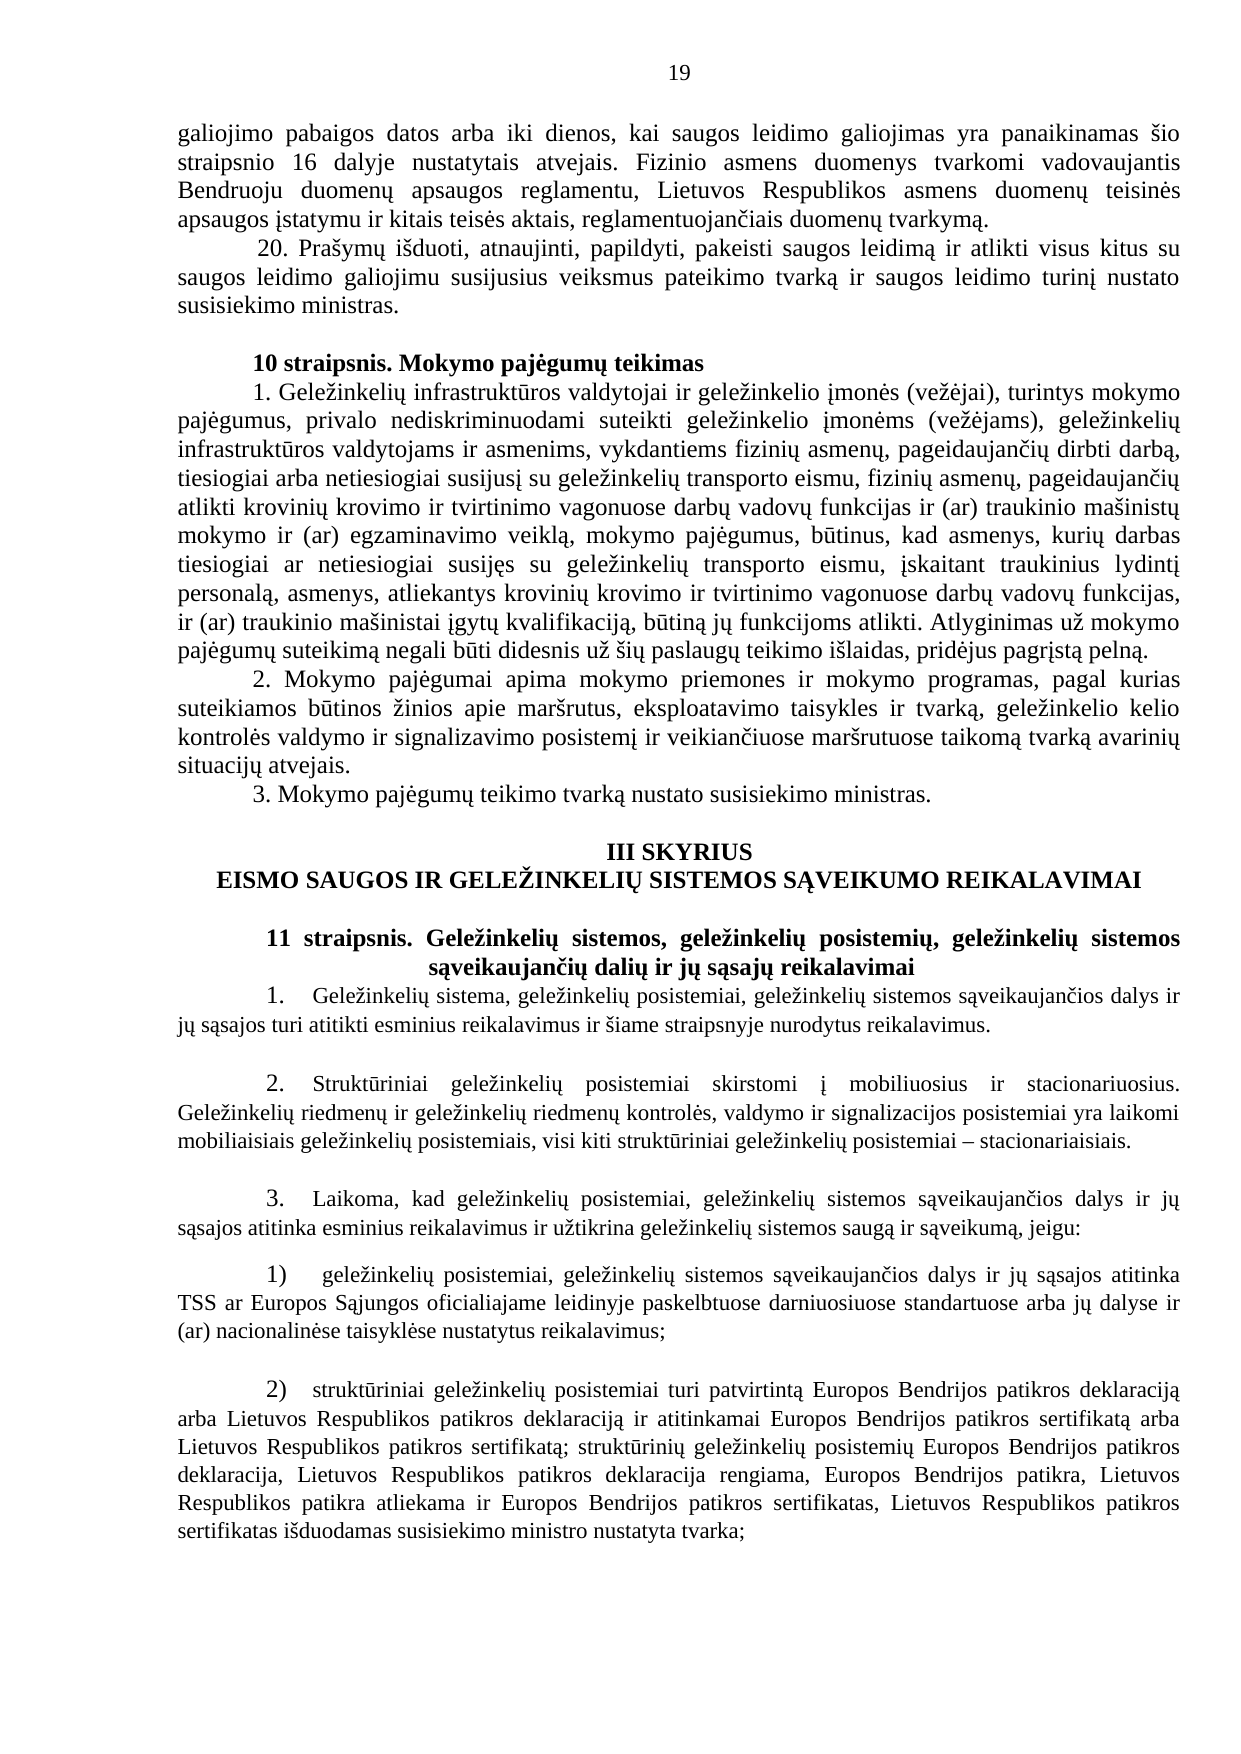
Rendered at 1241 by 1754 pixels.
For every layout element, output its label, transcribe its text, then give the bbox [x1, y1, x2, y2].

text 2. Mokymo pajėgumai apima mokymo priemones ir mokymo programas, pagal kurias suteikiamos būtinos žinios apie maršrutus, eksploatavimo taisykles ir tvarką, geležinkelio kelio kontrolės valdymo ir signalizavimo posistemį ir veikiančiuose maršrutuose taikomą tvarką avarinių situacijų atvejais. [177, 664, 1181, 779]
text 3. Laikoma, kad geležinkelių posistemiai, geležinkelių sistemos sąveikaujančios dalys ir jų sąsajos atitinka esminius reikalavimus ir užtikrina geležinkelių sistemos saugą ir sąveikumą, jeigu: [177, 1183, 1181, 1240]
text 2) struktūriniai geležinkelių posistemiai turi patvirtintą Europos Bendrijos patikros deklaraciją arba Lietuvos Respublikos patikros deklaraciją ir atitinkamai Europos Bendrijos patikros sertifikatą arba Lietuvos Respublikos patikros sertifikatą; struktūrinių geležinkelių posistemių Europos Bendrijos patikros deklaracija, Lietuvos Respublikos patikros deklaracija rengiama, Europos Bendrijos patikra, Lietuvos Respublikos patikra atliekama ir Europos Bendrijos patikros sertifikatas, Lietuvos Respublikos patikros sertifikatas išduodamas susisiekimo ministro nustatyta tvarka; [177, 1374, 1181, 1544]
text 2. Struktūriniai geležinkelių posistemiai skirstomi į mobiliuosius ir stacionariuosius. Geležinkelių riedmenų ir geležinkelių riedmenų kontrolės, valdymo ir signalizacijos posistemiai yra laikomi mobiliaisiais geležinkelių posistemiais, visi kiti struktūriniai geležinkelių posistemiai – stacionariaisiais. [177, 1068, 1181, 1153]
text 1. Geležinkelių sistema, geležinkelių posistemiai, geležinkelių sistemos sąveikaujančios dalys ir jų sąsajos turi atitikti esminius reikalavimus ir šiame straipsnyje nurodytus reikalavimus. [177, 981, 1181, 1037]
text galiojimo pabaigos datos arba iki dienos, kai saugos leidimo galiojimas yra panaikinamas šio straipsnio 16 dalyje nustatytais atvejais. Fizinio asmens duomenys tvarkomi vadovaujantis Bendruoju duomenų apsaugos reglamentu, Lietuvos Respublikos asmens duomenų teisinės apsaugos įstatymu ir kitais teisės aktais, reglamentuojančiais duomenų tvarkymą. [177, 118, 1181, 233]
text Iii SKYRIUS [177, 837, 1181, 866]
text 11 straipsnis. Geležinkelių sistemos, geležinkelių posistemių, geležinkelių sistemos sąveikaujančių dalių ir jų sąsajų reikalavimai [266, 923, 1181, 981]
text eismo saugos ir geležinkelių SISTEMOS sąveikumo reikalavimai [177, 866, 1181, 894]
text 3. Mokymo pajėgumų teikimo tvarką nustato susisiekimo ministras. [177, 779, 1181, 808]
text 10 straipsnis. Mokymo pajėgumų teikimas [177, 348, 1181, 377]
text 20. Prašymų išduoti, atnaujinti, papildyti, pakeisti saugos leidimą ir atlikti visus kitus su saugos leidimo galiojimu susijusius veiksmus pateikimo tvarką ir saugos leidimo turinį nustato susisiekimo ministras. [177, 233, 1181, 319]
text 1. Geležinkelių infrastruktūros valdytojai ir geležinkelio įmonės (vežėjai), turintys mokymo pajėgumus, privalo nediskriminuodami suteikti geležinkelio įmonėms (vežėjams), geležinkelių infrastruktūros valdytojams ir asmenims, vykdantiems fizinių asmenų, pageidaujančių dirbti darbą, tiesiogiai arba netiesiogiai susijusį su geležinkelių transporto eismu, fizinių asmenų, pageidaujančių atlikti krovinių krovimo ir tvirtinimo vagonuose darbų vadovų funkcijas ir (ar) traukinio mašinistų mokymo ir (ar) egzaminavimo veiklą, mokymo pajėgumus, būtinus, kad asmenys, kurių darbas tiesiogiai ar netiesiogiai susijęs su geležinkelių transporto eismu, įskaitant traukinius lydintį personalą, asmenys, atliekantys krovinių krovimo ir tvirtinimo vagonuose darbų vadovų funkcijas, ir (ar) traukinio mašinistai įgytų kvalifikaciją, būtiną jų funkcijoms atlikti. Atlyginimas už mokymo pajėgumų suteikimą negali būti didesnis už šių paslaugų teikimo išlaidas, pridėjus pagrįstą pelną. [177, 377, 1181, 664]
text 1) geležinkelių posistemiai, geležinkelių sistemos sąveikaujančios dalys ir jų sąsajos atitinka TSS ar Europos Sąjungos oficialiajame leidinyje paskelbtuose darniuosiuose standartuose arba jų dalyse ir (ar) nacionalinėse taisyklėse nustatytus reikalavimus; [177, 1259, 1181, 1344]
